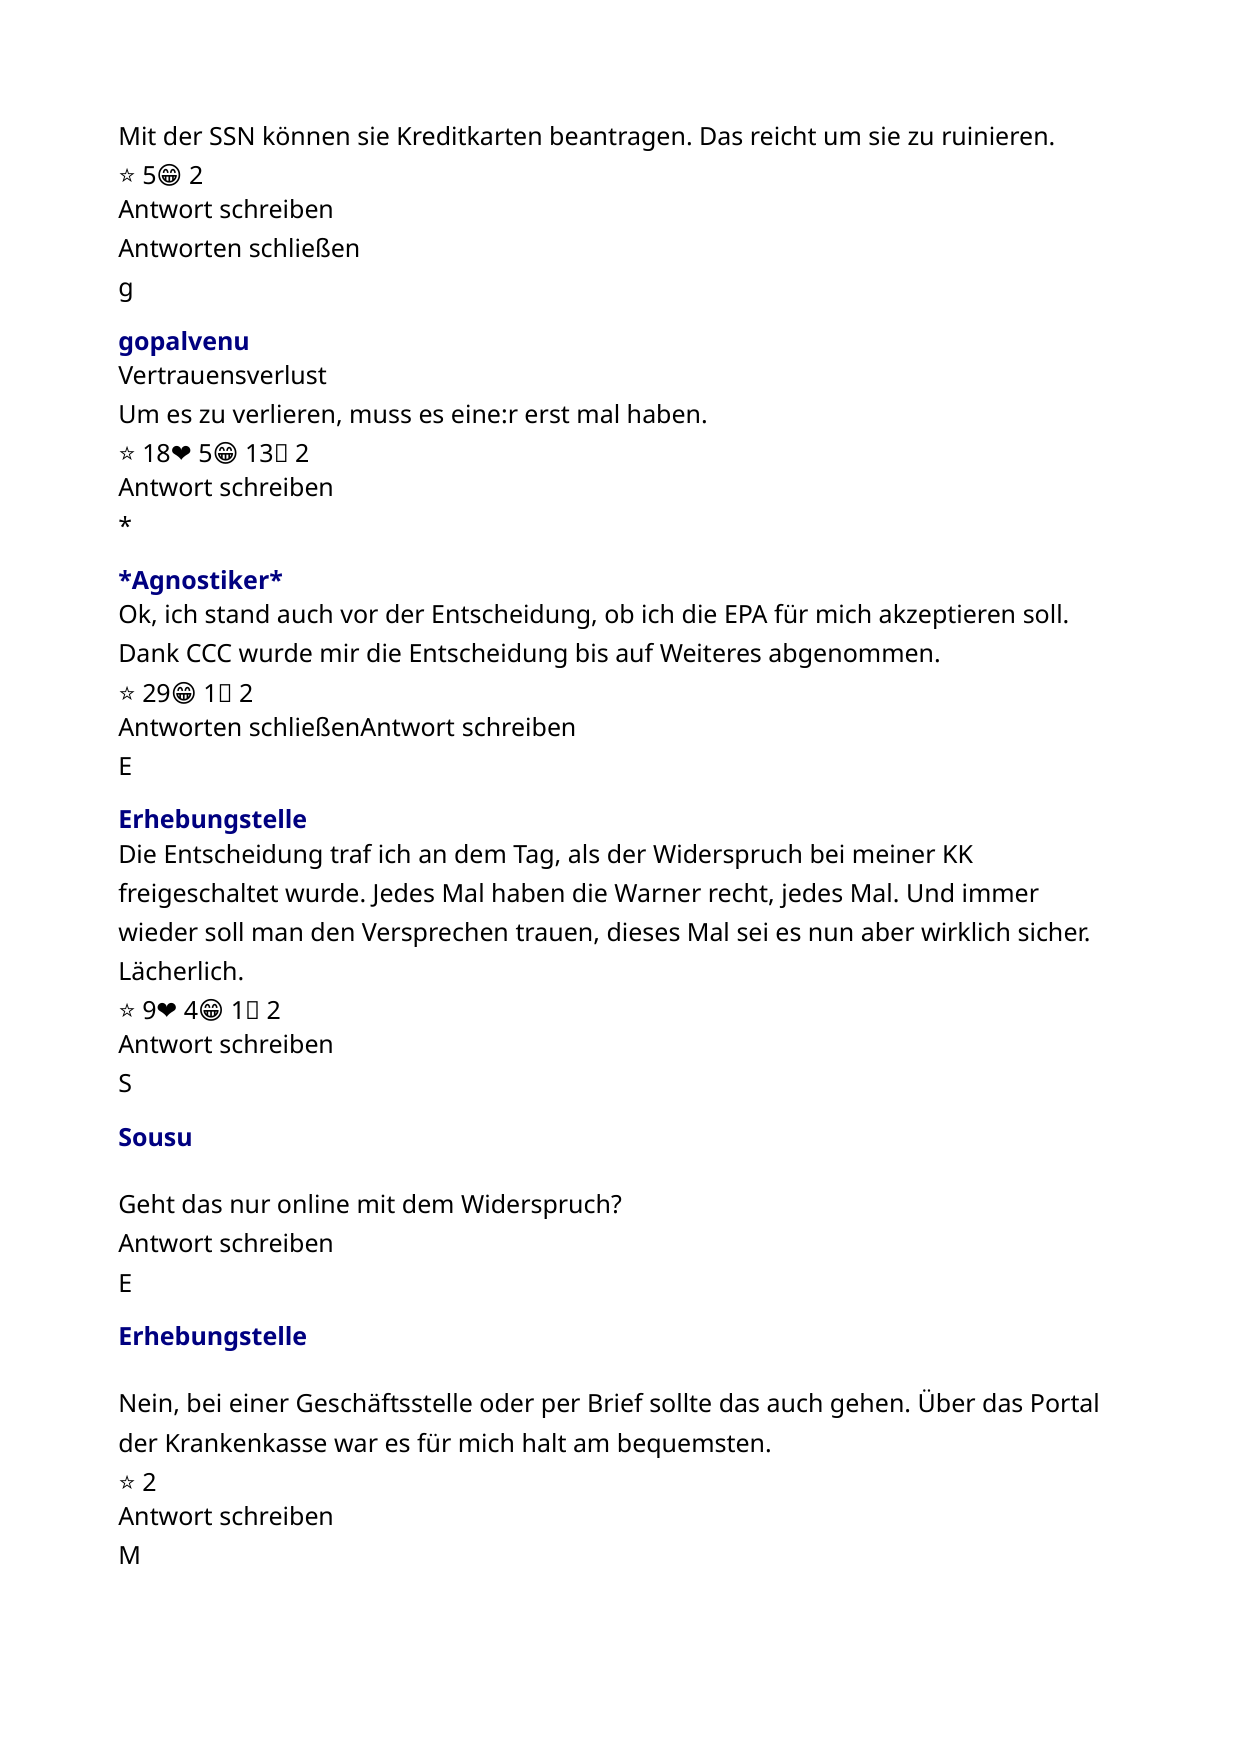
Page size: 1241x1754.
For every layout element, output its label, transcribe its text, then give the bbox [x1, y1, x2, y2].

subtitle *Agnostiker* [118, 563, 1122, 597]
subtitle Erhebungstelle [118, 802, 1122, 836]
text E [118, 1265, 1122, 1299]
text Die Entscheidung traf ich an dem Tag, als der Widerspruch bei meiner KK freigeschaltet wurde. Jedes Mal haben die Warner recht, jedes Mal. Und immer wieder soll man den Versprechen trauen, dieses Mal sei es nun aber wirklich sicher. Lächerlich. [118, 836, 1122, 988]
text Antworten schließen [118, 231, 1122, 264]
text Um es zu verlieren, muss es eine:r erst mal haben. [118, 397, 1122, 431]
text Antworten schließenAntwort schreiben [118, 709, 1122, 743]
text Ok, ich stand auch vor der Entscheidung, ob ich die EPA für mich akzeptieren soll. Dank CCC wurde mir die Entscheidung bis auf Weiteres abgenommen. [118, 597, 1122, 670]
text Antwort schreiben [118, 470, 1122, 504]
subtitle gopalvenu [118, 323, 1122, 357]
subtitle Sousu [118, 1120, 1122, 1154]
text Antwort schreiben [118, 1498, 1122, 1533]
text ⭐️ 18❤️ 5😁 13🤨 2 [118, 436, 1122, 470]
text g [118, 270, 1122, 304]
text ⭐️ 29😁 1🤨 2 [118, 675, 1122, 709]
text Antwort schreiben [118, 1226, 1122, 1260]
subtitle Erhebungstelle [118, 1319, 1122, 1353]
text Antwort schreiben [118, 191, 1122, 225]
text E [118, 748, 1122, 782]
text S [118, 1066, 1122, 1100]
text Vertrauensverlust [118, 357, 1122, 392]
text Mit der SSN können sie Kreditkarten beantragen. Das reicht um sie zu ruinieren. [118, 118, 1122, 152]
text * [118, 509, 1122, 543]
text M [118, 1538, 1122, 1572]
text ⭐️ 5😁 2 [118, 157, 1122, 191]
text Geht das nur online mit dem Widerspruch? [118, 1187, 1122, 1221]
text Nein, bei einer Geschäftsstelle oder per Brief sollte das auch gehen. Über das Portal der Krankenkasse war es für mich halt am bequemsten. [118, 1386, 1122, 1459]
text Antwort schreiben [118, 1027, 1122, 1061]
text ⭐️ 2 [118, 1464, 1122, 1498]
text ⭐️ 9❤️ 4😁 1🤨 2 [118, 993, 1122, 1027]
